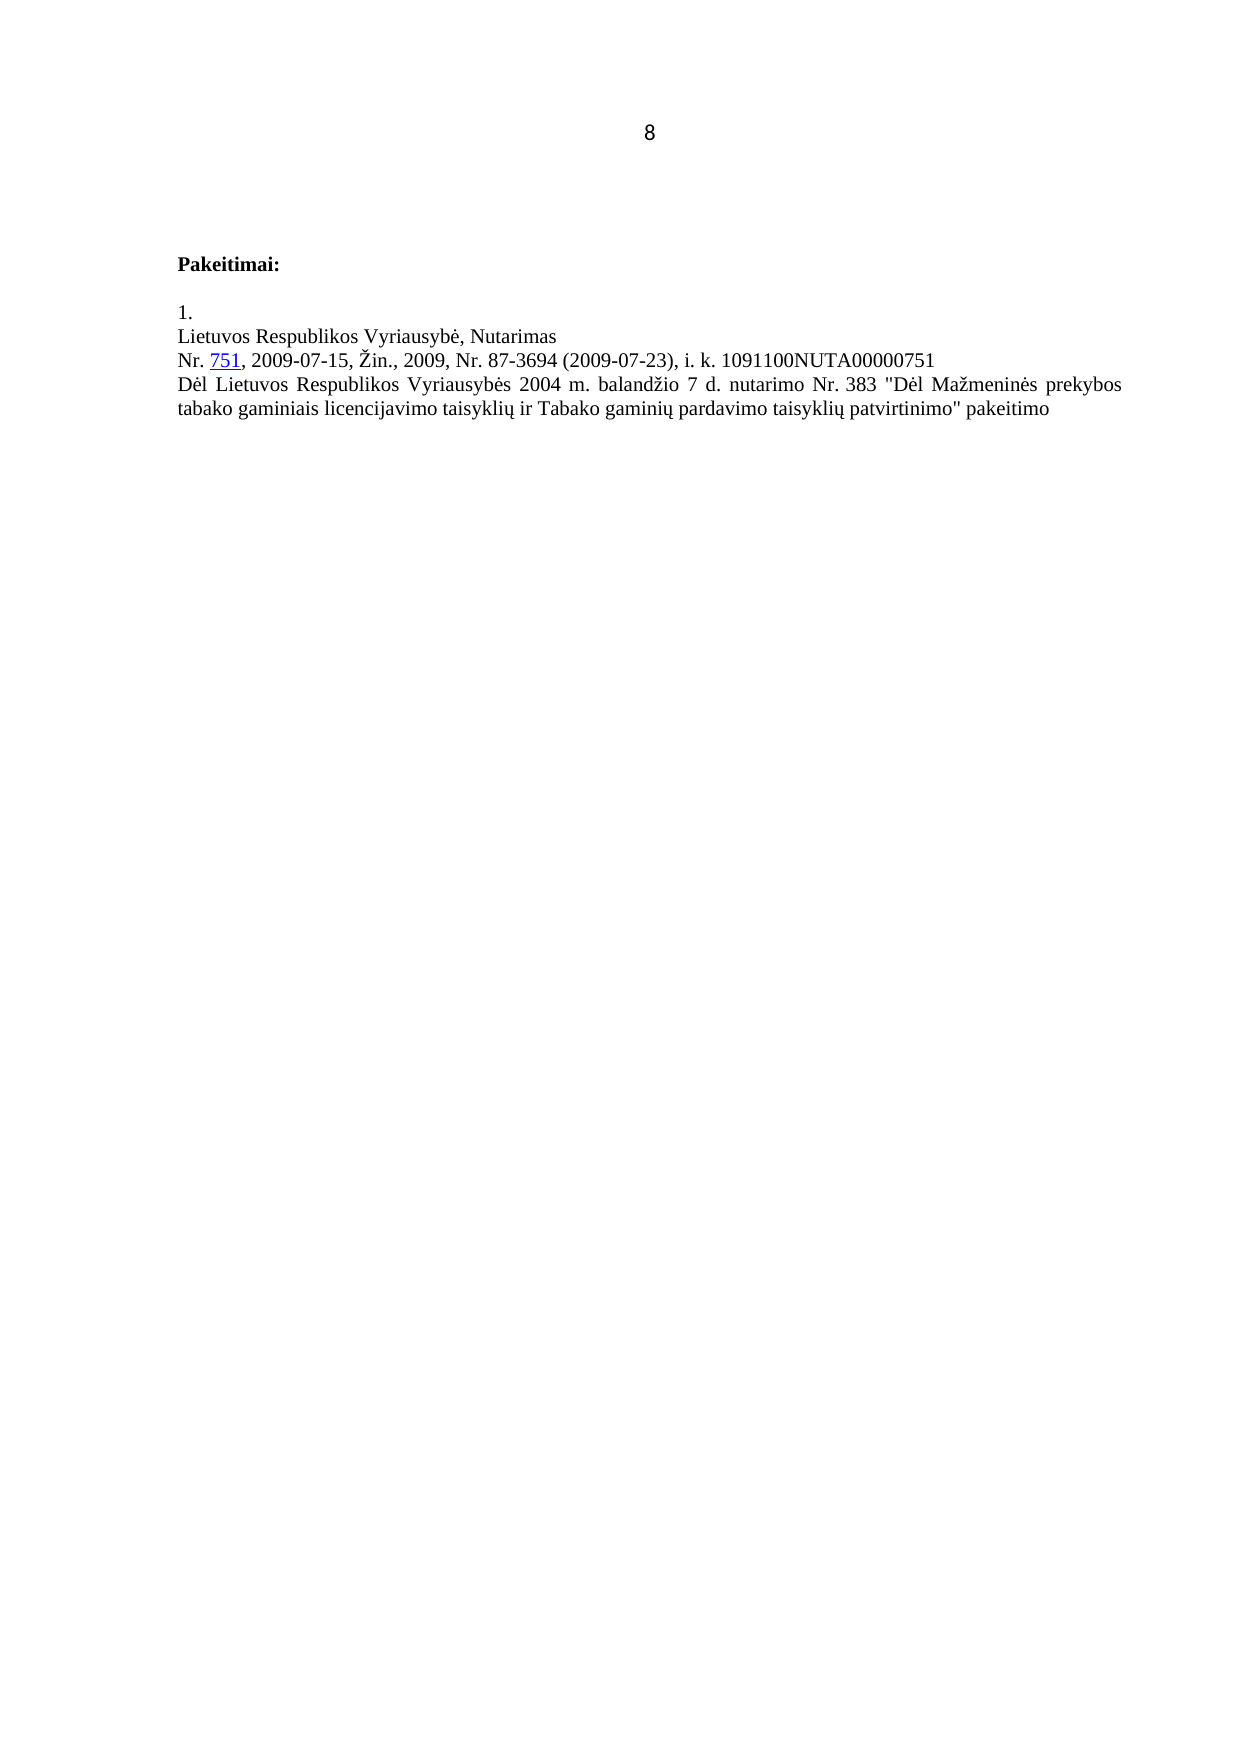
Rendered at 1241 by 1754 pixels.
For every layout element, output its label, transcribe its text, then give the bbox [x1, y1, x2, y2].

text Pakeitimai: [177, 252, 1122, 276]
text Lietuvos Respublikos Vyriausybė, Nutarimas [177, 324, 1122, 348]
text Dėl Lietuvos Respublikos Vyriausybės 2004 m. balandžio 7 d. nutarimo Nr. 383 "Dėl Mažmeninės prekybos tabako gaminiais licencijavimo taisyklių ir Tabako gaminių pardavimo taisyklių patvirtinimo" pakeitimo [177, 372, 1122, 420]
text 1. [177, 300, 1122, 324]
text Nr. 751, 2009-07-15, Žin., 2009, Nr. 87-3694 (2009-07-23), i. k. 1091100NUTA00000751 [177, 348, 1122, 372]
